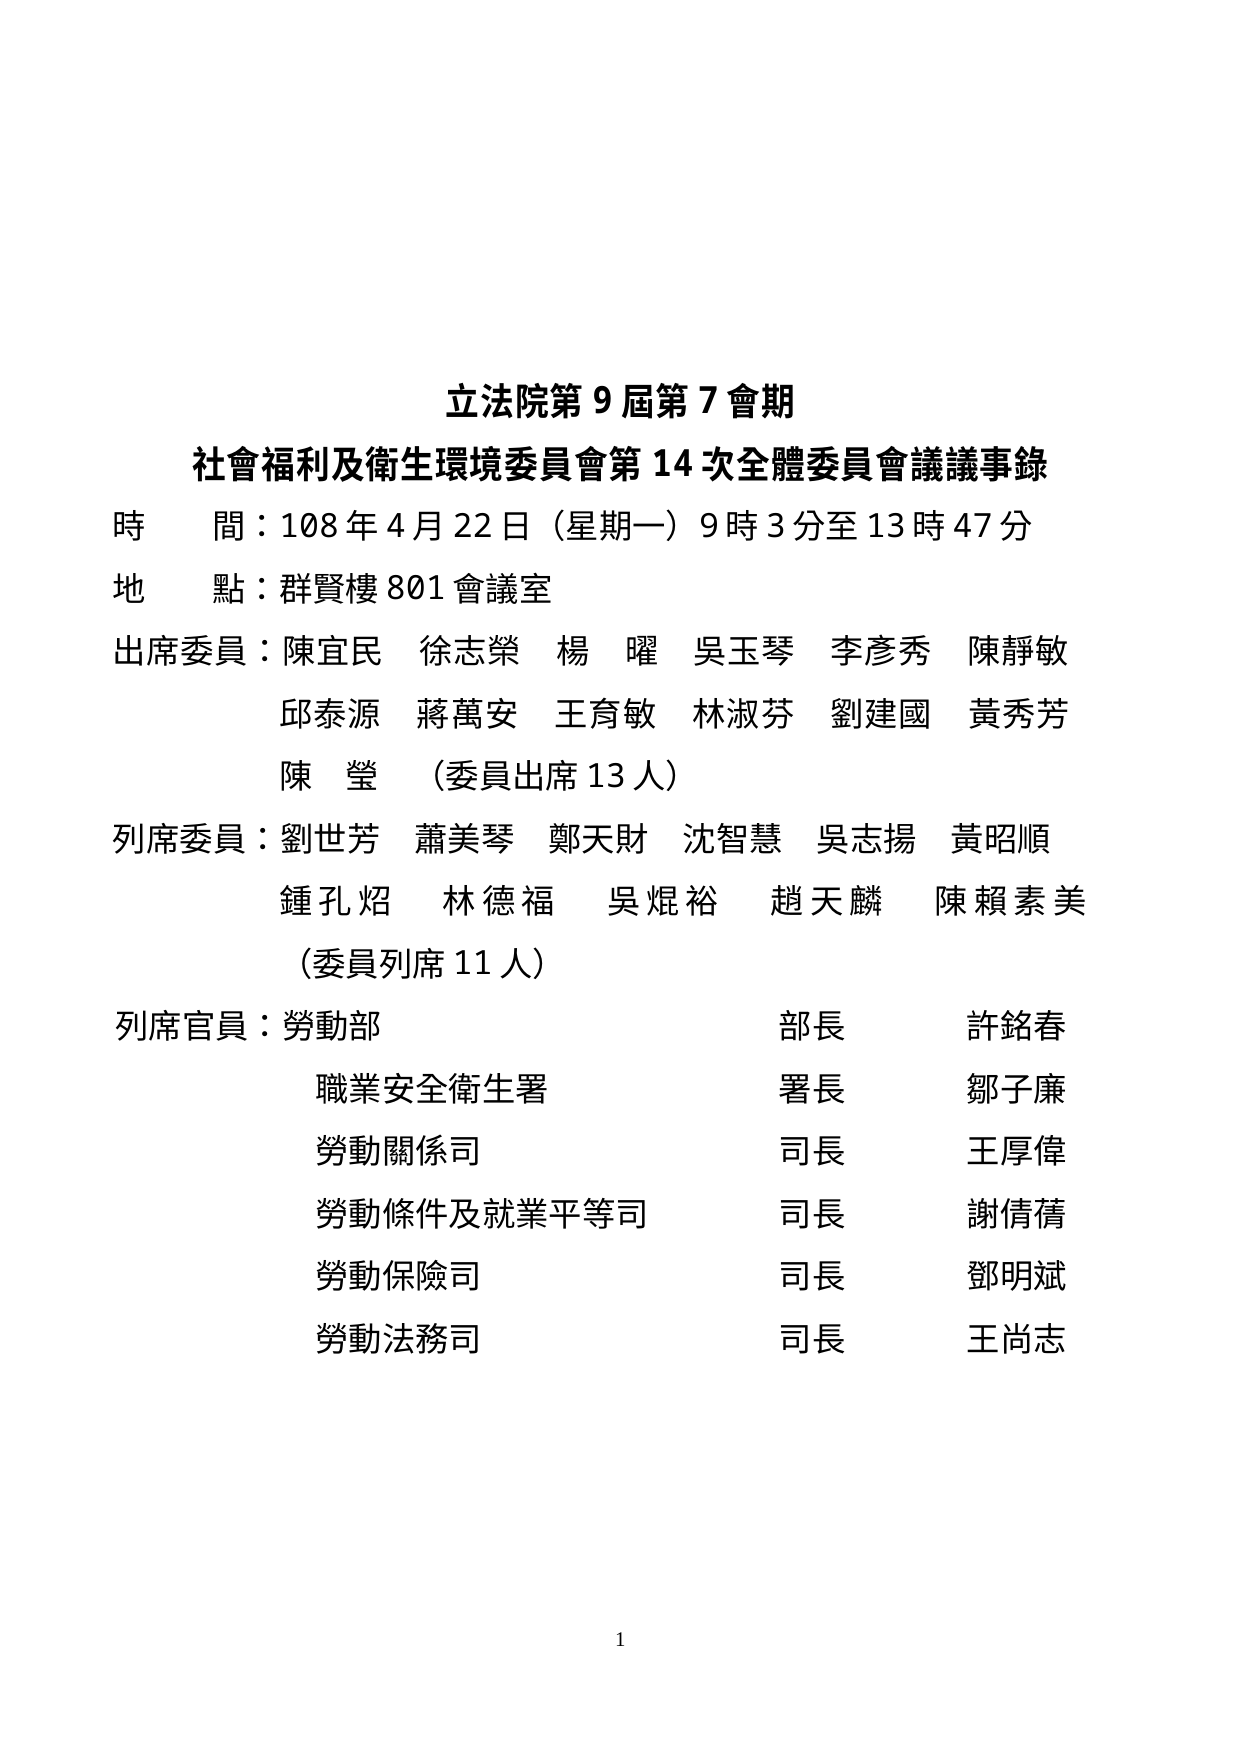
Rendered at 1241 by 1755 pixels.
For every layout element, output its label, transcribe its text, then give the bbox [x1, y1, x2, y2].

table_cell 勞動法務司 [112, 1295, 776, 1358]
table_cell 鄧明斌 [923, 1233, 1128, 1295]
table_cell 勞動保險司 [112, 1233, 776, 1295]
text 時 間：108年4月22日（星期一）9時3分至13時47分 [112, 483, 1128, 545]
text 列席委員：劉世芳 蕭美琴 鄭天財 沈智慧 吳志揚 黃昭順 鍾孔炤 林德福 吳焜裕 趙天麟 陳賴素美 （委員列席11人） [112, 795, 1087, 983]
table_cell 司長 [776, 1108, 923, 1170]
table_cell 謝倩蒨 [923, 1170, 1128, 1233]
table_cell 勞動條件及就業平等司 [112, 1170, 776, 1233]
table_cell 勞動關係司 [112, 1108, 776, 1170]
table_cell 鄒子廉 [923, 1045, 1128, 1108]
text 出席委員：陳宜民 徐志榮 楊 曜 吳玉琴 李彥秀 陳靜敏 邱泰源 蔣萬安 王育敏 林淑芬 劉建國 黃秀芳 陳 瑩 （委員出席13人） [112, 608, 1072, 795]
table_cell 王厚偉 [923, 1108, 1128, 1170]
table_cell 王尚志 [923, 1295, 1128, 1358]
table_cell 司長 [776, 1170, 923, 1233]
table_cell 職業安全衛生署 [112, 1045, 776, 1108]
table_cell 司長 [776, 1233, 923, 1295]
text 社會福利及衛生環境委員會第14次全體委員會議議事錄 [112, 420, 1128, 483]
table_cell 司長 [776, 1295, 923, 1358]
text 立法院第9屆第7會期 [112, 358, 1128, 420]
table_header 部長 [776, 983, 923, 1045]
table_cell 署長 [776, 1045, 923, 1108]
table_header 列席官員：勞動部 [112, 983, 776, 1045]
table_header 許銘春 [923, 983, 1128, 1045]
text 地 點：群賢樓801會議室 [112, 545, 1128, 608]
